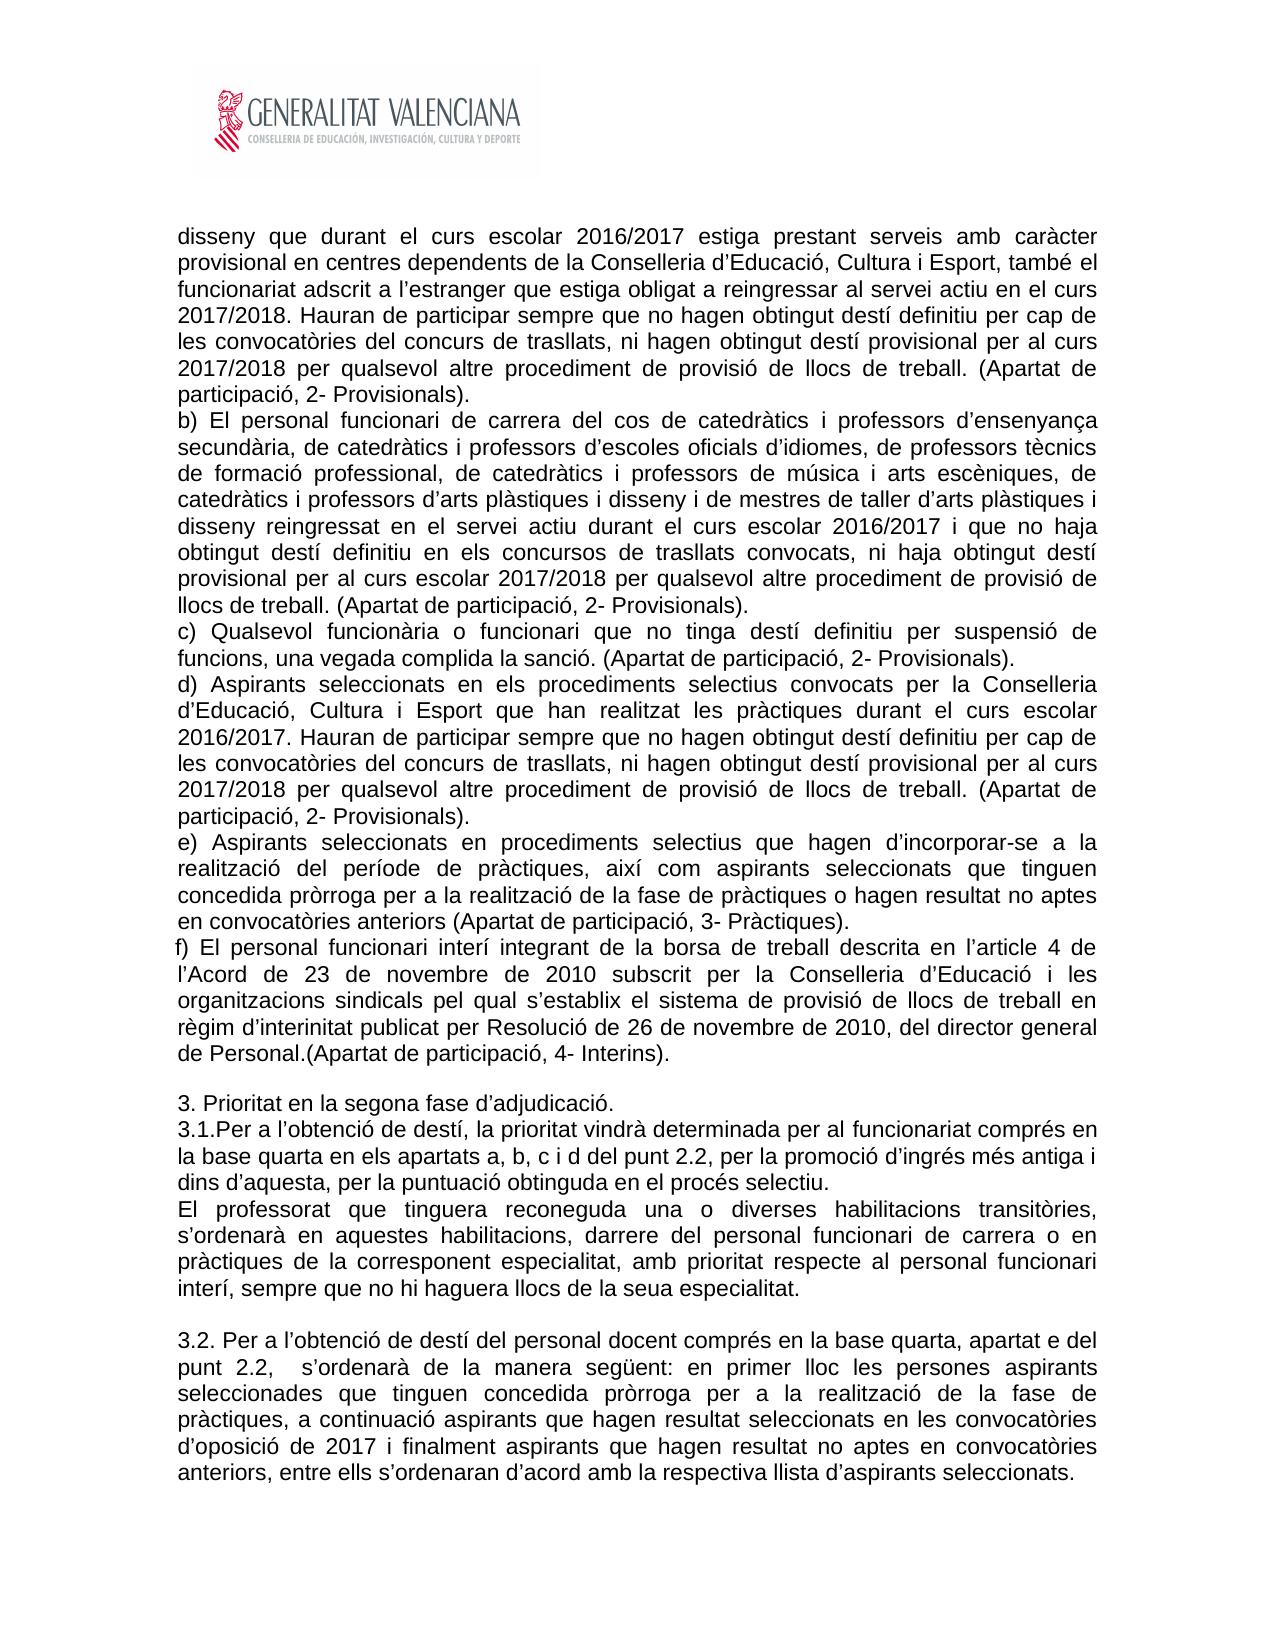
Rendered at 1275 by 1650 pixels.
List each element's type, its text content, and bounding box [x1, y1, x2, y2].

list 3. Prioritat en la segona fase d’adjudicació. [177, 1090, 1098, 1116]
text d) Aspirants seleccionats en els procediments selectius convocats per la Conselleria d’Educació, Cultura i Esport que han realitzat les pràctiques durant el curs escolar 2016/2017. Hauran de participar sempre que no hagen obtingut destí definitiu per cap de les convocatòries del concurs de trasllats, ni hagen obtingut destí provisional per al curs 2017/2018 per qualsevol altre procediment de provisió de llocs de treball. (Apartat de participació, 2- Provisionals). [177, 671, 1098, 829]
text disseny que durant el curs escolar 2016/2017 estiga prestant serveis amb caràcter provisional en centres dependents de la Conselleria d’Educació, Cultura i Esport, també el funcionariat adscrit a l’estranger que estiga obligat a reingressar al servei actiu en el curs 2017/2018. Hauran de participar sempre que no hagen obtingut destí definitiu per cap de les convocatòries del concurs de trasllats, ni hagen obtingut destí provisional per al curs 2017/2018 per qualsevol altre procediment de provisió de llocs de treball. (Apartat de participació, 2- Provisionals). [177, 223, 1098, 407]
text El professorat que tinguera reconeguda una o diverses habilitacions transitòries, s’ordenarà en aquestes habilitacions, darrere del personal funcionari de carrera o en pràctiques de la corresponent especialitat, amb prioritat respecte al personal funcionari interí, sempre que no hi haguera llocs de la seua especialitat. [177, 1196, 1098, 1301]
text f) El personal funcionari interí integrant de la borsa de treball descrita en l’article 4 de l’Acord de 23 de novembre de 2010 subscrit per la Conselleria d’Educació i les organitzacions sindicals pel qual s’establix el sistema de provisió de llocs de treball en règim d’interinitat publicat per Resolució de 26 de novembre de 2010, del director general de Personal.(Apartat de participació, 4- Interins). [175, 934, 1098, 1066]
text b) El personal funcionari de carrera del cos de catedràtics i professors d’ensenyança secundària, de catedràtics i professors d’escoles oficials d’idiomes, de professors tècnics de formació professional, de catedràtics i professors de música i arts escèniques, de catedràtics i professors d’arts plàstiques i disseny i de mestres de taller d’arts plàstiques i disseny reingressat en el servei actiu durant el curs escolar 2016/2017 i que no haja obtingut destí definitiu en els concursos de trasllats convocats, ni haja obtingut destí provisional per al curs escolar 2017/2018 per qualsevol altre procediment de provisió de llocs de treball. (Apartat de participació, 2- Provisionals). [177, 407, 1098, 618]
text e) Aspirants seleccionats en procediments selectius que hagen d’incorporar-se a la realització del període de pràctiques, així com aspirants seleccionats que tinguen concedida pròrroga per a la realització de la fase de pràctiques o hagen resultat no aptes en convocatòries anteriors (Apartat de participació, 3- Pràctiques). [177, 829, 1098, 934]
picture [192, 62, 542, 179]
text 3.1.Per a l’obtenció de destí, la prioritat vindrà determinada per al funcionariat comprés en la base quarta en els apartats a, b, c i d del punt 2.2, per la promoció d’ingrés més antiga i dins d’aquesta, per la puntuació obtinguda en el procés selectiu. [177, 1116, 1098, 1196]
text 3.2. Per a l’obtenció de destí del personal docent comprés en la base quarta, apartat e del punt 2.2, s’ordenarà de la manera següent: en primer lloc les persones aspirants seleccionades que tinguen concedida pròrroga per a la realització de la fase de pràctiques, a continuació aspirants que hagen resultat seleccionats en les convocatòries d’oposició de 2017 i finalment aspirants que hagen resultat no aptes en convocatòries anteriors, entre ells s’ordenaran d’acord amb la respectiva llista d’aspirants seleccionats. [177, 1327, 1098, 1485]
text c) Qualsevol funcionària o funcionari que no tinga destí definitiu per suspensió de funcions, una vegada complida la sanció. (Apartat de participació, 2- Provisionals). [177, 618, 1098, 671]
